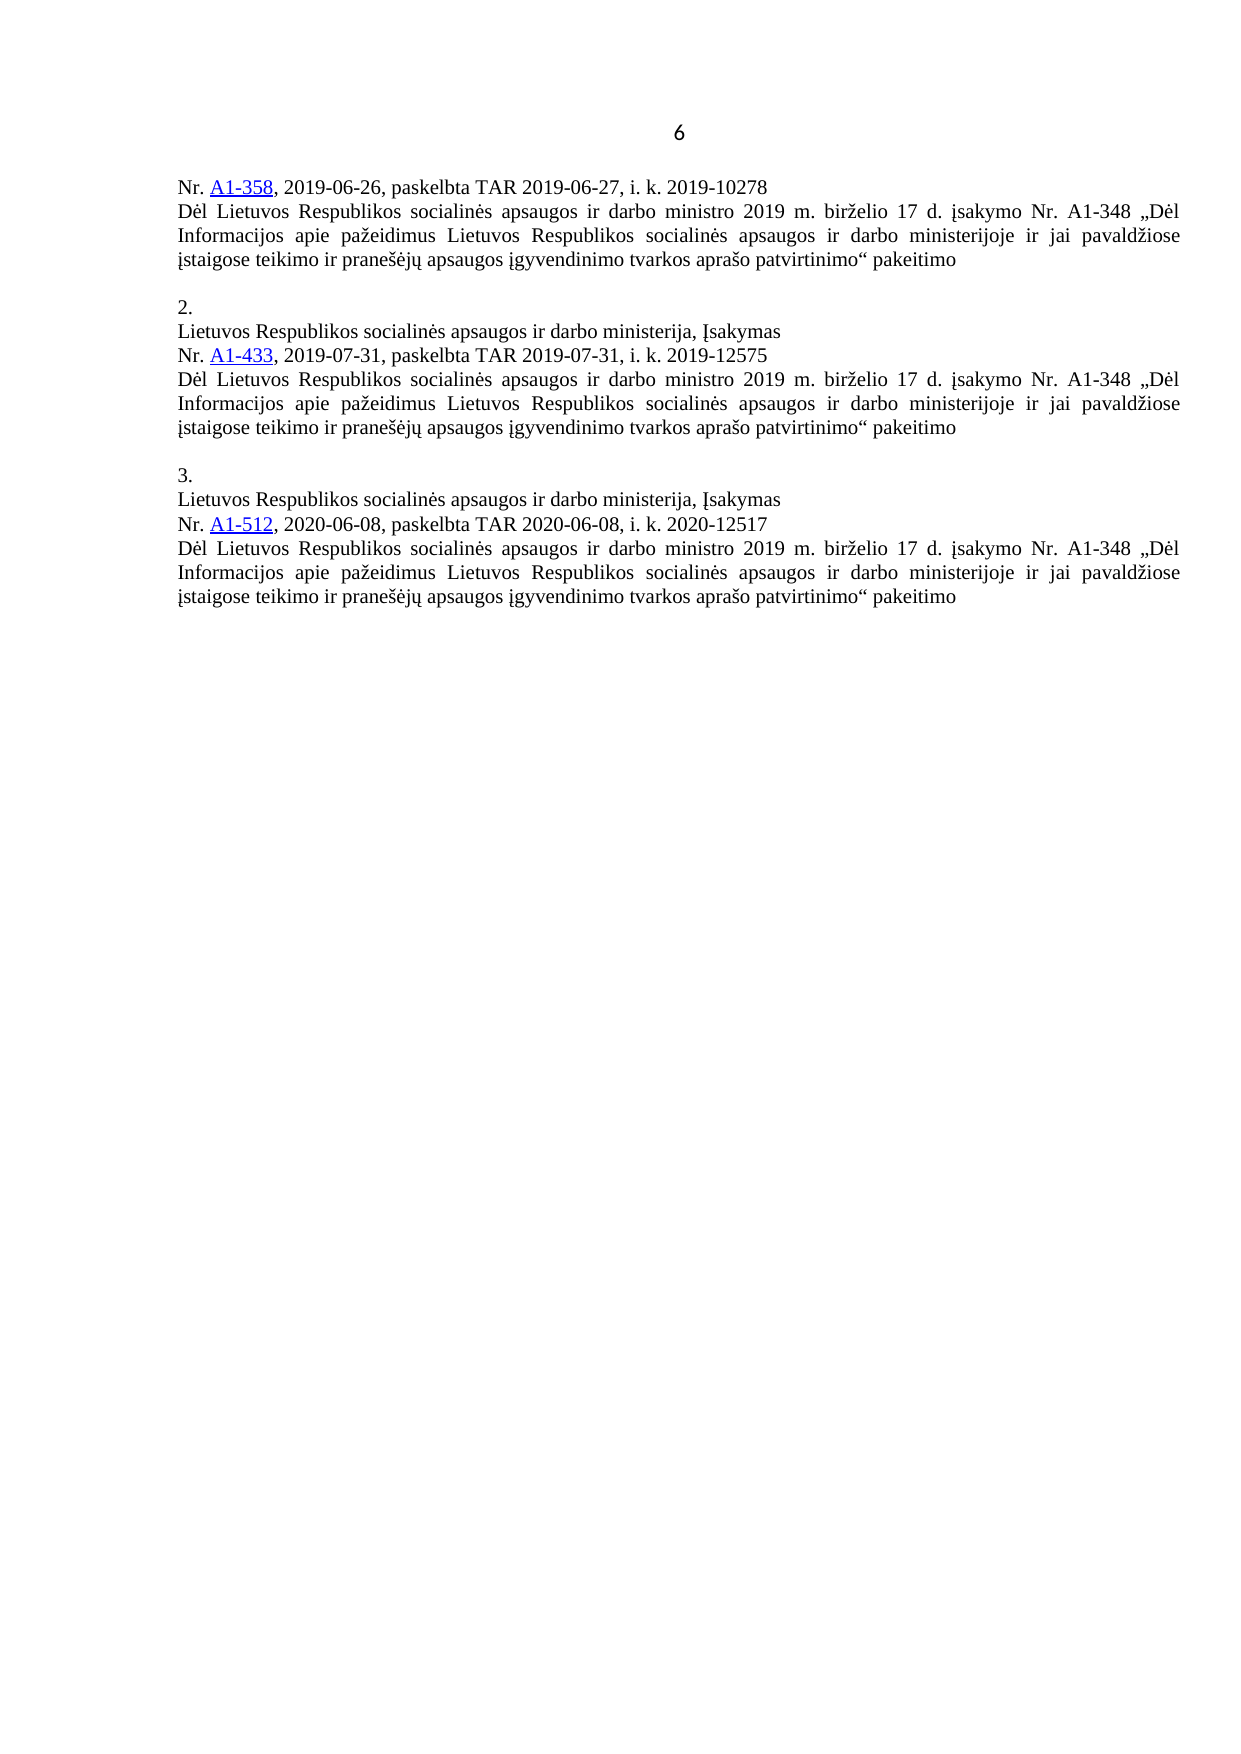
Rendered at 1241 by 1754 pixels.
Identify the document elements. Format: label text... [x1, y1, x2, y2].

text Dėl Lietuvos Respublikos socialinės apsaugos ir darbo ministro 2019 m. birželio 17 d. įsakymo Nr. A1-348 „Dėl Informacijos apie pažeidimus Lietuvos Respublikos socialinės apsaugos ir darbo ministerijoje ir jai pavaldžiose įstaigose teikimo ir pranešėjų apsaugos įgyvendinimo tvarkos aprašo patvirtinimo“ pakeitimo [177, 367, 1181, 439]
text Nr. A1-433, 2019-07-31, paskelbta TAR 2019-07-31, i. k. 2019-12575 [177, 343, 1181, 367]
text Lietuvos Respublikos socialinės apsaugos ir darbo ministerija, Įsakymas [177, 487, 1181, 511]
text Dėl Lietuvos Respublikos socialinės apsaugos ir darbo ministro 2019 m. birželio 17 d. įsakymo Nr. A1-348 „Dėl Informacijos apie pažeidimus Lietuvos Respublikos socialinės apsaugos ir darbo ministerijoje ir jai pavaldžiose įstaigose teikimo ir pranešėjų apsaugos įgyvendinimo tvarkos aprašo patvirtinimo“ pakeitimo [177, 536, 1181, 608]
text 2. [177, 295, 1181, 319]
text 3. [177, 463, 1181, 487]
text Nr. A1-358, 2019-06-26, paskelbta TAR 2019-06-27, i. k. 2019-10278 [177, 174, 1181, 199]
text Nr. A1-512, 2020-06-08, paskelbta TAR 2020-06-08, i. k. 2020-12517 [177, 511, 1181, 536]
text Dėl Lietuvos Respublikos socialinės apsaugos ir darbo ministro 2019 m. birželio 17 d. įsakymo Nr. A1-348 „Dėl Informacijos apie pažeidimus Lietuvos Respublikos socialinės apsaugos ir darbo ministerijoje ir jai pavaldžiose įstaigose teikimo ir pranešėjų apsaugos įgyvendinimo tvarkos aprašo patvirtinimo“ pakeitimo [177, 199, 1181, 271]
text Lietuvos Respublikos socialinės apsaugos ir darbo ministerija, Įsakymas [177, 319, 1181, 343]
